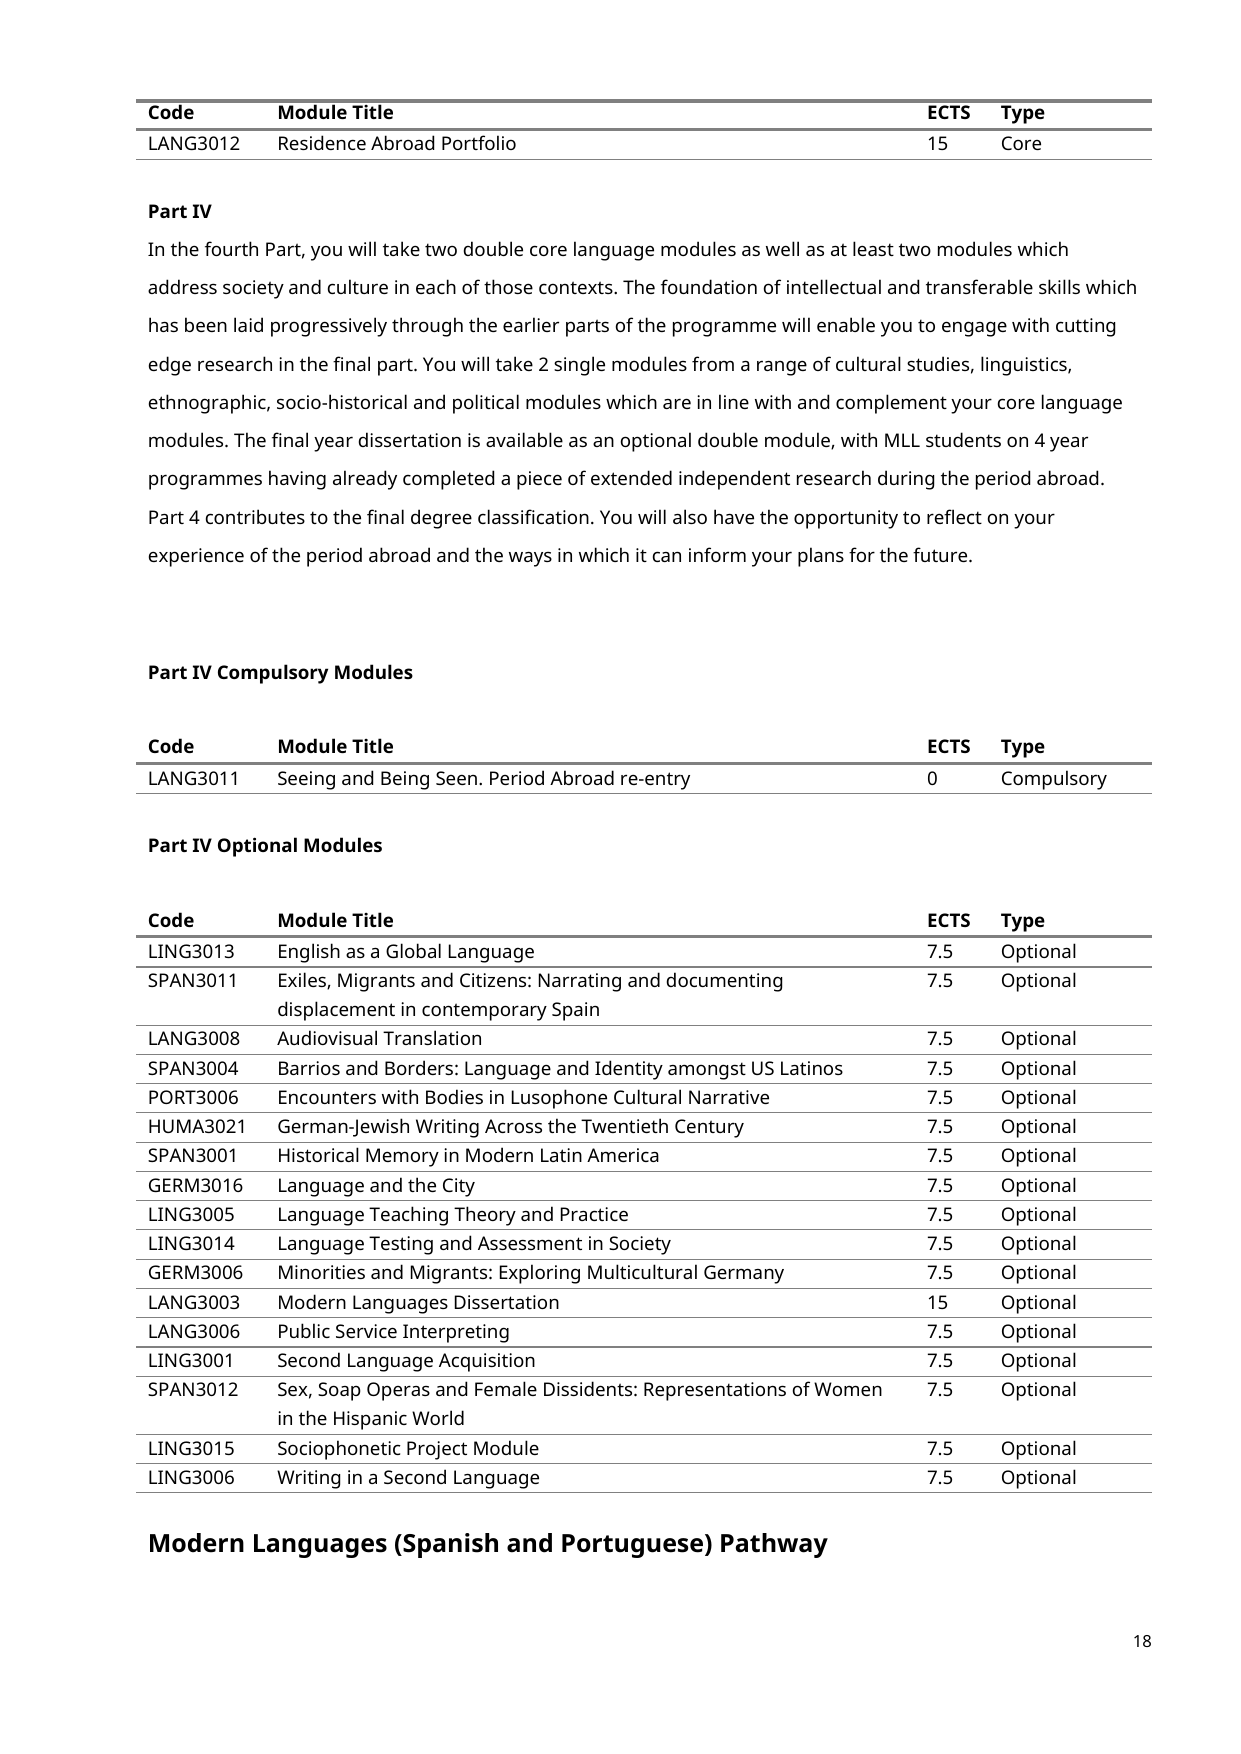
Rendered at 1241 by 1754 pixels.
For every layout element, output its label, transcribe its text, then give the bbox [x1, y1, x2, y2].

table_cell German-Jewish Writing Across the Twentieth Century [266, 1113, 916, 1142]
table_cell Encounters with Bodies in Lusophone Cultural Narrative [266, 1084, 916, 1112]
table_cell 7.5 [916, 1026, 989, 1054]
table_cell 15 [916, 131, 989, 159]
table_cell GERM3016 [136, 1172, 266, 1200]
table_cell 7.5 [916, 968, 989, 1024]
table_cell SPAN3012 [136, 1377, 266, 1434]
table_cell PORT3006 [136, 1084, 266, 1112]
table_cell Module Title [266, 907, 916, 935]
table_cell 7.5 [916, 1055, 989, 1083]
table_cell LANG3011 [136, 765, 266, 793]
table_cell GERM3006 [136, 1260, 266, 1288]
table_cell LING3013 [136, 938, 266, 966]
table_cell Residence Abroad Portfolio [266, 131, 916, 159]
table_cell Code [136, 907, 266, 935]
table_cell Seeing and Being Seen. Period Abroad re-entry [266, 765, 916, 793]
table_cell Optional [989, 968, 1152, 1024]
table_cell Module Title [266, 103, 916, 127]
table_cell LING3015 [136, 1435, 266, 1463]
table_cell Type [989, 734, 1152, 762]
table_cell Historical Memory in Modern Latin America [266, 1143, 916, 1171]
table_cell 7.5 [916, 1435, 989, 1463]
table_cell Language Testing and Assessment in Society [266, 1230, 916, 1259]
table_cell 7.5 [916, 1113, 989, 1142]
table_cell Optional [989, 1464, 1152, 1492]
table_cell SPAN3011 [136, 968, 266, 1024]
table_cell Optional [989, 1289, 1152, 1317]
table_cell Minorities and Migrants: Exploring Multicultural Germany [266, 1260, 916, 1288]
table_cell Optional [989, 1084, 1152, 1112]
table_cell Optional [989, 1143, 1152, 1171]
table_cell SPAN3001 [136, 1143, 266, 1171]
table_cell ECTS [916, 103, 989, 127]
table_cell Part IV In the fourth Part, you will take two double core language modules as well as at least two modules which address society and culture in each of those contexts. The foundation of intellectual and transferable skills which has been laid progressively through the earlier parts of the programme will enable you to engage with cutting edge research in the final part. You will take 2 single modules from a range of cultural studies, linguistics, ethnographic, socio-historical and political modules which are in line with and complement your core language modules. The final year dissertation is available as an optional double module, with MLL students on 4 year programmes having already completed a piece of extended independent research during the period abroad. Part 4 contributes to the final degree classification. You will also have the opportunity to reflect on your experience of the period abroad and the ways in which it can inform your plans for the future. [136, 160, 1152, 621]
table_cell Modern Languages Dissertation [266, 1289, 916, 1317]
table_cell 7.5 [916, 1143, 989, 1171]
table_cell Language Teaching Theory and Practice [266, 1201, 916, 1229]
table_cell LANG3006 [136, 1318, 266, 1346]
table_cell Code [136, 103, 266, 127]
table_cell LING3005 [136, 1201, 266, 1229]
table_cell 7.5 [916, 1318, 989, 1346]
table_cell Optional [989, 1348, 1152, 1376]
table_cell 7.5 [916, 1201, 989, 1229]
table_cell Compulsory [989, 765, 1152, 793]
table_cell 7.5 [916, 938, 989, 966]
table_cell ECTS [916, 907, 989, 935]
table_cell Part IV Compulsory Modules [136, 621, 1152, 733]
table_cell Optional [989, 1113, 1152, 1142]
table_cell LANG3003 [136, 1289, 266, 1317]
table_cell 7.5 [916, 1084, 989, 1112]
table_cell 7.5 [916, 1377, 989, 1434]
table_cell LANG3012 [136, 131, 266, 159]
table_cell Optional [989, 1055, 1152, 1083]
table_cell Part IV Optional Modules [136, 794, 1152, 907]
table_cell Optional [989, 1377, 1152, 1434]
table_cell Optional [989, 938, 1152, 966]
table_cell Barrios and Borders: Language and Identity amongst US Latinos [266, 1055, 916, 1083]
table_cell Code [136, 734, 266, 762]
table_cell 7.5 [916, 1172, 989, 1200]
table_cell 7.5 [916, 1230, 989, 1259]
table_cell LING3001 [136, 1348, 266, 1376]
table_cell Audiovisual Translation [266, 1026, 916, 1054]
table_cell Public Service Interpreting [266, 1318, 916, 1346]
table_cell 15 [916, 1289, 989, 1317]
table_cell ECTS [916, 734, 989, 762]
table_cell 7.5 [916, 1260, 989, 1288]
table_cell 0 [916, 765, 989, 793]
table_cell Language and the City [266, 1172, 916, 1200]
table_cell LING3014 [136, 1230, 266, 1259]
table_cell Exiles, Migrants and Citizens: Narrating and documenting displacement in contemporary Spain [266, 968, 916, 1024]
table_cell LING3006 [136, 1464, 266, 1492]
table_cell Sociophonetic Project Module [266, 1435, 916, 1463]
table_cell 7.5 [916, 1348, 989, 1376]
table_cell Optional [989, 1026, 1152, 1054]
table_cell English as a Global Language [266, 938, 916, 966]
table_cell Optional [989, 1435, 1152, 1463]
table_cell Type [989, 907, 1152, 935]
table_cell Type [989, 103, 1152, 127]
table_cell Core [989, 131, 1152, 159]
table_cell Writing in a Second Language [266, 1464, 916, 1492]
table_cell Optional [989, 1172, 1152, 1200]
table_cell SPAN3004 [136, 1055, 266, 1083]
table_cell 7.5 [916, 1464, 989, 1492]
table_cell Optional [989, 1318, 1152, 1346]
table_cell Optional [989, 1230, 1152, 1259]
table_cell Module Title [266, 734, 916, 762]
table_cell Optional [989, 1260, 1152, 1288]
table_cell Modern Languages (Spanish and Portuguese) Pathway [136, 1493, 1152, 1562]
table_cell Second Language Acquisition [266, 1348, 916, 1376]
table_cell Sex, Soap Operas and Female Dissidents: Representations of Women in the Hispanic World [266, 1377, 916, 1434]
table_cell Optional [989, 1201, 1152, 1229]
table_cell HUMA3021 [136, 1113, 266, 1142]
table_cell LANG3008 [136, 1026, 266, 1054]
